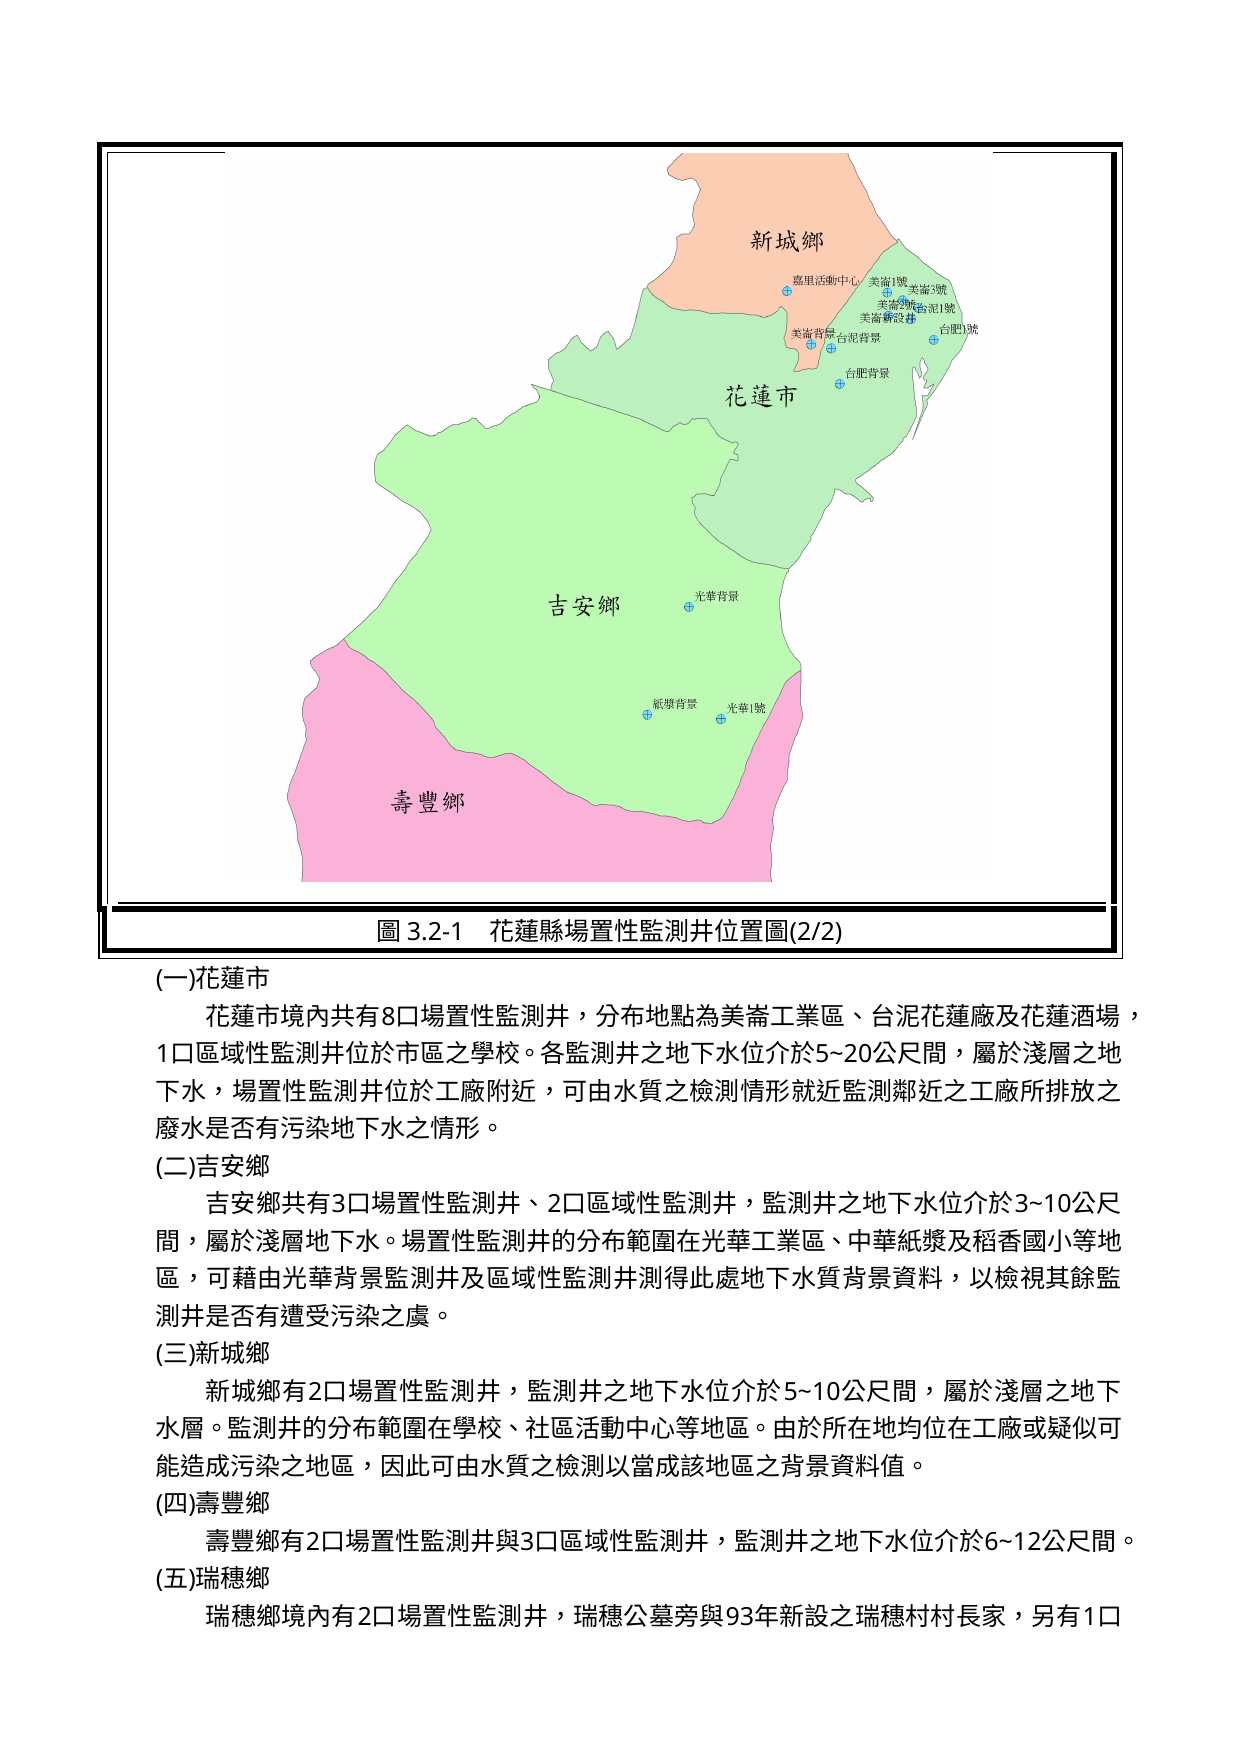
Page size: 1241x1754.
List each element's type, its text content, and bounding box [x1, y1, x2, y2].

text (三)新城鄉 [156, 1333, 1122, 1371]
text 壽豐鄉有2口場置性監測井與3口區域性監測井，監測井之地下水位介於6~12公尺間。 [156, 1521, 1122, 1558]
text 瑞穗鄉境內有2口場置性監測井，瑞穗公墓旁與93年新設之瑞穗村村長家，另有1口 [156, 1596, 1122, 1633]
text (四)壽豐鄉 [156, 1483, 1122, 1521]
text 新城鄉有2口場置性監測井，監測井之地下水位介於5~10公尺間，屬於淺層之地下水層。監測井的分布範圍在學校、社區活動中心等地區。由於所在地均位在工廠或疑似可能造成污染之地區，因此可由水質之檢測以當成該地區之背景資料值。 [156, 1371, 1122, 1483]
text (五)瑞穗鄉 [156, 1558, 1122, 1596]
text 花蓮市境內共有8口場置性監測井，分布地點為美崙工業區、台泥花蓮廠及花蓮酒場，1口區域性監測井位於市區之學校。各監測井之地下水位介於5~20公尺間，屬於淺層之地下水，場置性監測井位於工廠附近，可由水質之檢測情形就近監測鄰近之工廠所排放之廢水是否有污染地下水之情形。 [156, 996, 1122, 1146]
table_cell [102, 147, 1117, 902]
text (一)花蓮市 [156, 959, 1122, 996]
table_cell 圖3.2-1 花蓮縣場置性監測井位置圖(2/2) [102, 902, 1117, 948]
picture [226, 153, 992, 882]
text 吉安鄉共有3口場置性監測井、2口區域性監測井，監測井之地下水位介於3~10公尺間，屬於淺層地下水。場置性監測井的分布範圍在光華工業區、中華紙漿及稻香國小等地區，可藉由光華背景監測井及區域性監測井測得此處地下水質背景資料，以檢視其餘監測井是否有遭受污染之虞。 [156, 1183, 1122, 1333]
text (二)吉安鄉 [156, 1146, 1122, 1183]
